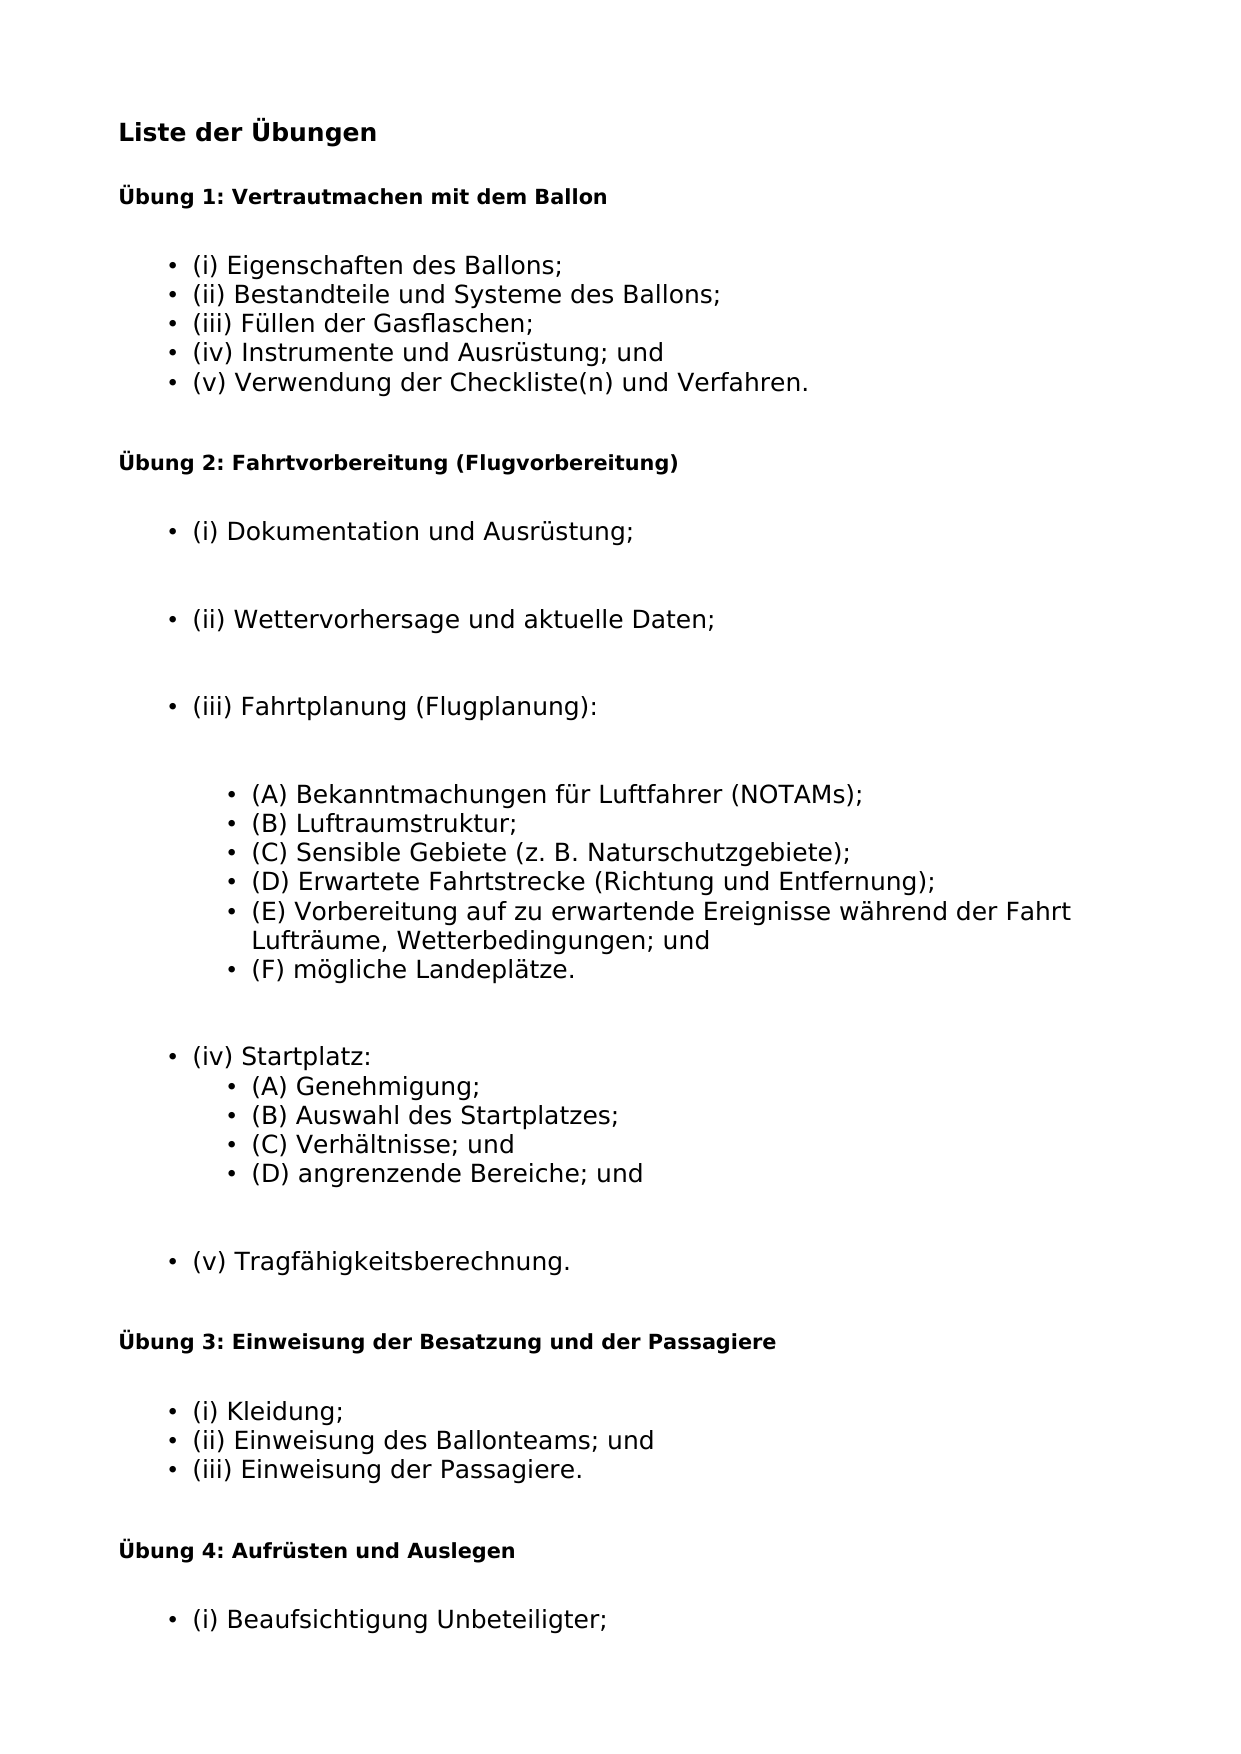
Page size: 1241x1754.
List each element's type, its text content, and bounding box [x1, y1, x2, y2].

list (C) Sensible Gebiete (z. B. Naturschutzgebiete); [236, 838, 1122, 868]
list (iii) Fahrtplanung (Flugplanung): [177, 693, 1122, 780]
list (C) Verhältnisse; und [236, 1130, 1122, 1159]
subtitle Übung 4: Aufrüsten und Auslegen [118, 1539, 1122, 1563]
list (ii) Bestandteile und Systeme des Ballons; [177, 280, 1122, 309]
list (i) Eigenschaften des Ballons; [177, 251, 1122, 280]
list (iv) Startplatz: [177, 1043, 1122, 1072]
list (A) Genehmigung; [236, 1072, 1122, 1101]
subtitle Liste der Übungen [118, 118, 1122, 147]
subtitle Übung 3: Einweisung der Besatzung und der Passagiere [118, 1330, 1122, 1355]
list (E) Vorbereitung auf zu erwartende Ereignisse während der Fahrt Lufträume, Wetterbedingungen; und [236, 897, 1122, 955]
list (i) Dokumentation und Ausrüstung; [177, 518, 1122, 605]
subtitle Übung 2: Fahrtvorbereitung (Flugvorbereitung) [118, 451, 1122, 476]
list (B) Luftraumstruktur; [236, 809, 1122, 838]
list (iii) Einweisung der Passagiere. [177, 1455, 1122, 1484]
list (D) Erwartete Fahrtstrecke (Richtung und Entfernung); [236, 868, 1122, 897]
list (i) Kleidung; [177, 1397, 1122, 1426]
list (ii) Einweisung des Ballonteams; und [177, 1426, 1122, 1455]
list (D) angrenzende Bereiche; und [236, 1159, 1122, 1247]
list (iv) Instrumente und Ausrüstung; und [177, 338, 1122, 368]
list (A) Bekanntmachungen für Luftfahrer (NOTAMs); [236, 780, 1122, 809]
list (v) Verwendung der Checkliste(n) und Verfahren. [177, 368, 1122, 397]
list (iii) Füllen der Gasflaschen; [177, 309, 1122, 338]
subtitle Übung 1: Vertrautmachen mit dem Ballon [118, 185, 1122, 209]
list (v) Tragfähigkeitsberechnung. [177, 1247, 1122, 1276]
list (i) Beaufsichtigung Unbeteiligter; [177, 1605, 1122, 1634]
list (F) mögliche Landeplätze. [236, 955, 1122, 1043]
list (ii) Wettervorhersage und aktuelle Daten; [177, 605, 1122, 693]
list (B) Auswahl des Startplatzes; [236, 1101, 1122, 1130]
